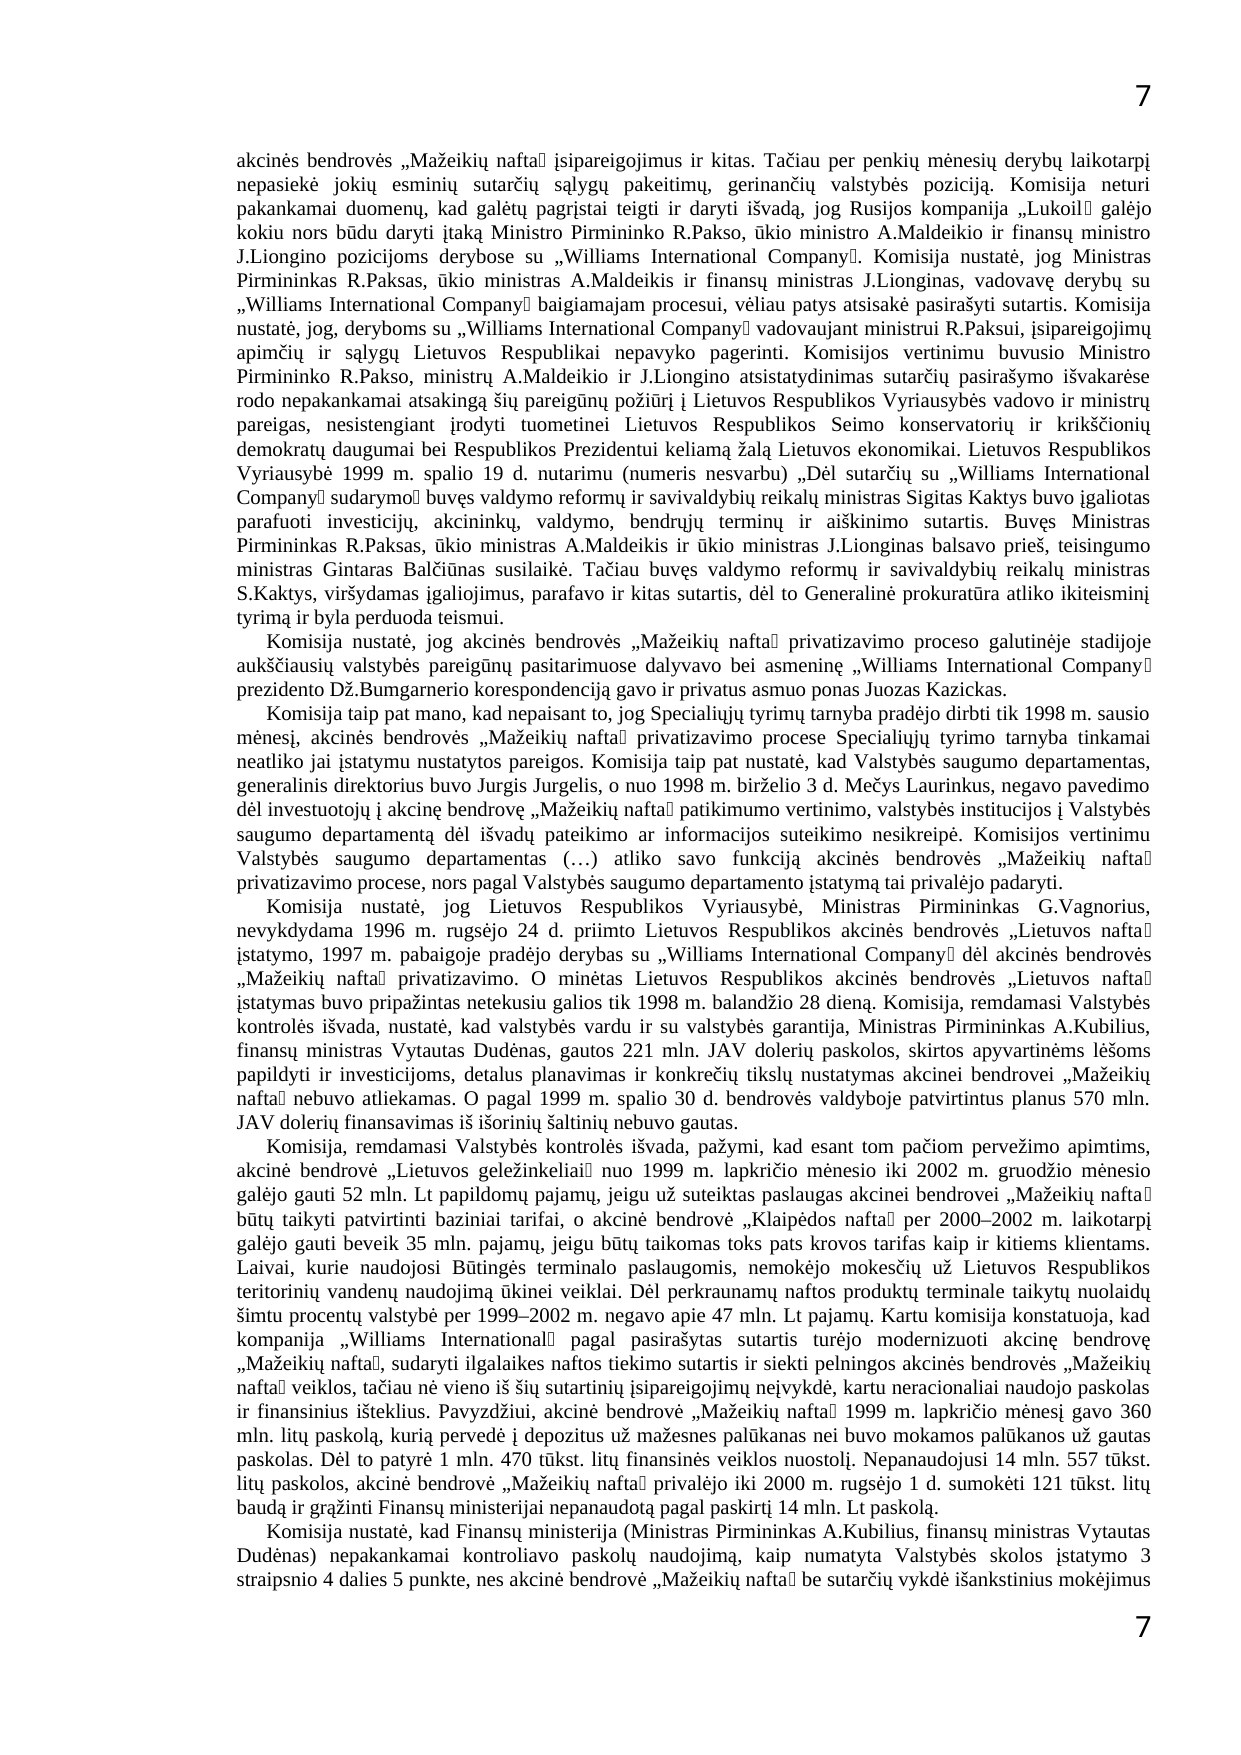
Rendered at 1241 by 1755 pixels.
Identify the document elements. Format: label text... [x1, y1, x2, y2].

text Komisija nustatė, kad Finansų ministerija (Ministras Pirmininkas A.Kubilius, finansų ministras Vytautas Dudėnas) nepakankamai kontroliavo paskolų naudojimą, kaip numatyta Valstybės skolos įstatymo 3 straipsnio 4 dalies 5 punkte, nes akcinė bendrovė „Mažeikių nafta be sutarčių vykdė išankstinius mokėjimus [236, 1519, 1152, 1591]
text Komisija taip pat mano, kad nepaisant to, jog Specialiųjų tyrimų tarnyba pradėjo dirbti tik 1998 m. sausio mėnesį, akcinės bendrovės „Mažeikių nafta privatizavimo procese Specialiųjų tyrimo tarnyba tinkamai neatliko jai įstatymu nustatytos pareigos. Komisija taip pat nustatė, kad Valstybės saugumo departamentas, generalinis direktorius buvo Jurgis Jurgelis, o nuo 1998 m. birželio 3 d. Mečys Laurinkus, negavo pavedimo dėl investuotojų į akcinę bendrovę „Mažeikių nafta patikimumo vertinimo, valstybės institucijos į Valstybės saugumo departamentą dėl išvadų pateikimo ar informacijos suteikimo nesikreipė. Komisijos vertinimu Valstybės saugumo departamentas (…) atliko savo funkciją akcinės bendrovės „Mažeikių nafta privatizavimo procese, nors pagal Valstybės saugumo departamento įstatymą tai privalėjo padaryti. [236, 701, 1152, 894]
text Komisija, remdamasi Valstybės kontrolės išvada, pažymi, kad esant tom pačiom pervežimo apimtims, akcinė bendrovė „Lietuvos geležinkeliai nuo 1999 m. lapkričio mėnesio iki 2002 m. gruodžio mėnesio galėjo gauti 52 mln. Lt papildomų pajamų, jeigu už suteiktas paslaugas akcinei bendrovei „Mažeikių nafta būtų taikyti patvirtinti baziniai tarifai, o akcinė bendrovė „Klaipėdos nafta per 2000–2002 m. laikotarpį galėjo gauti beveik 35 mln. pajamų, jeigu būtų taikomas toks pats krovos tarifas kaip ir kitiems klientams. Laivai, kurie naudojosi Būtingės terminalo paslaugomis, nemokėjo mokesčių už Lietuvos Respublikos teritorinių vandenų naudojimą ūkinei veiklai. Dėl perkraunamų naftos produktų terminale taikytų nuolaidų šimtu procentų valstybė per 1999–2002 m. negavo apie 47 mln. Lt pajamų. Kartu komisija konstatuoja, kad kompanija „Williams International pagal pasirašytas sutartis turėjo modernizuoti akcinę bendrovę „Mažeikių nafta, sudaryti ilgalaikes naftos tiekimo sutartis ir siekti pelningos akcinės bendrovės „Mažeikių nafta veiklos, tačiau nė vieno iš šių sutartinių įsipareigojimų neįvykdė, kartu neracionaliai naudojo paskolas ir finansinius išteklius. Pavyzdžiui, akcinė bendrovė „Mažeikių nafta 1999 m. lapkričio mėnesį gavo 360 mln. litų paskolą, kurią pervedė į depozitus už mažesnes palūkanas nei buvo mokamos palūkanos už gautas paskolas. Dėl to patyrė 1 mln. 470 tūkst. litų finansinės veiklos nuostolį. Nepanaudojusi 14 mln. 557 tūkst. litų paskolos, akcinė bendrovė „Mažeikių nafta privalėjo iki 2000 m. rugsėjo 1 d. sumokėti 121 tūkst. litų baudą ir grąžinti Finansų ministerijai nepanaudotą pagal paskirtį 14 mln. Lt paskolą. [236, 1134, 1152, 1519]
text Komisija nustatė, jog akcinės bendrovės „Mažeikių nafta privatizavimo proceso galutinėje stadijoje aukščiausių valstybės pareigūnų pasitarimuose dalyvavo bei asmeninę „Williams International Company prezidento Dž.Bumgarnerio korespondenciją gavo ir privatus asmuo ponas Juozas Kazickas. [236, 629, 1152, 701]
text Komisija nustatė, jog Lietuvos Respublikos Vyriausybė, Ministras Pirmininkas G.Vagnorius, nevykdydama 1996 m. rugsėjo 24 d. priimto Lietuvos Respublikos akcinės bendrovės „Lietuvos nafta įstatymo, 1997 m. pabaigoje pradėjo derybas su „Williams International Company dėl akcinės bendrovės „Mažeikių nafta privatizavimo. O minėtas Lietuvos Respublikos akcinės bendrovės „Lietuvos nafta įstatymas buvo pripažintas netekusiu galios tik 1998 m. balandžio 28 dieną. Komisija, remdamasi Valstybės kontrolės išvada, nustatė, kad valstybės vardu ir su valstybės garantija, Ministras Pirmininkas A.Kubilius, finansų ministras Vytautas Dudėnas, gautos 221 mln. JAV dolerių paskolos, skirtos apyvartinėms lėšoms papildyti ir investicijoms, detalus planavimas ir konkrečių tikslų nustatymas akcinei bendrovei „Mažeikių nafta nebuvo atliekamas. O pagal 1999 m. spalio 30 d. bendrovės valdyboje patvirtintus planus 570 mln. JAV dolerių finansavimas iš išorinių šaltinių nebuvo gautas. [236, 894, 1152, 1134]
text akcinės bendrovės „Mažeikių nafta įsipareigojimus ir kitas. Tačiau per penkių mėnesių derybų laikotarpį nepasiekė jokių esminių sutarčių sąlygų pakeitimų, gerinančių valstybės poziciją. Komisija neturi pakankamai duomenų, kad galėtų pagrįstai teigti ir daryti išvadą, jog Rusijos kompanija „Lukoil galėjo kokiu nors būdu daryti įtaką Ministro Pirmininko R.Pakso, ūkio ministro A.Maldeikio ir finansų ministro J.Liongino pozicijoms derybose su „Williams International Company. Komisija nustatė, jog Ministras Pirmininkas R.Paksas, ūkio ministras A.Maldeikis ir finansų ministras J.Lionginas, vadovavę derybų su „Williams International Company baigiamajam procesui, vėliau patys atsisakė pasirašyti sutartis. Komisija nustatė, jog, deryboms su „Williams International Company vadovaujant ministrui R.Paksui, įsipareigojimų apimčių ir sąlygų Lietuvos Respublikai nepavyko pagerinti. Komisijos vertinimu buvusio Ministro Pirmininko R.Pakso, ministrų A.Maldeikio ir J.Liongino atsistatydinimas sutarčių pasirašymo išvakarėse rodo nepakankamai atsakingą šių pareigūnų požiūrį į Lietuvos Respublikos Vyriausybės vadovo ir ministrų pareigas, nesistengiant įrodyti tuometinei Lietuvos Respublikos Seimo konservatorių ir krikščionių demokratų daugumai bei Respublikos Prezidentui keliamą žalą Lietuvos ekonomikai. Lietuvos Respublikos Vyriausybė 1999 m. spalio 19 d. nutarimu (numeris nesvarbu) „Dėl sutarčių su „Williams International Company sudarymo buvęs valdymo reformų ir savivaldybių reikalų ministras Sigitas Kaktys buvo įgaliotas parafuoti investicijų, akcininkų, valdymo, bendrųjų terminų ir aiškinimo sutartis. Buvęs Ministras Pirmininkas R.Paksas, ūkio ministras A.Maldeikis ir ūkio ministras J.Lionginas balsavo prieš, teisingumo ministras Gintaras Balčiūnas susilaikė. Tačiau buvęs valdymo reformų ir savivaldybių reikalų ministras S.Kaktys, viršydamas įgaliojimus, parafavo ir kitas sutartis, dėl to Generalinė prokuratūra atliko ikiteisminį tyrimą ir byla perduoda teismui. [236, 148, 1152, 629]
